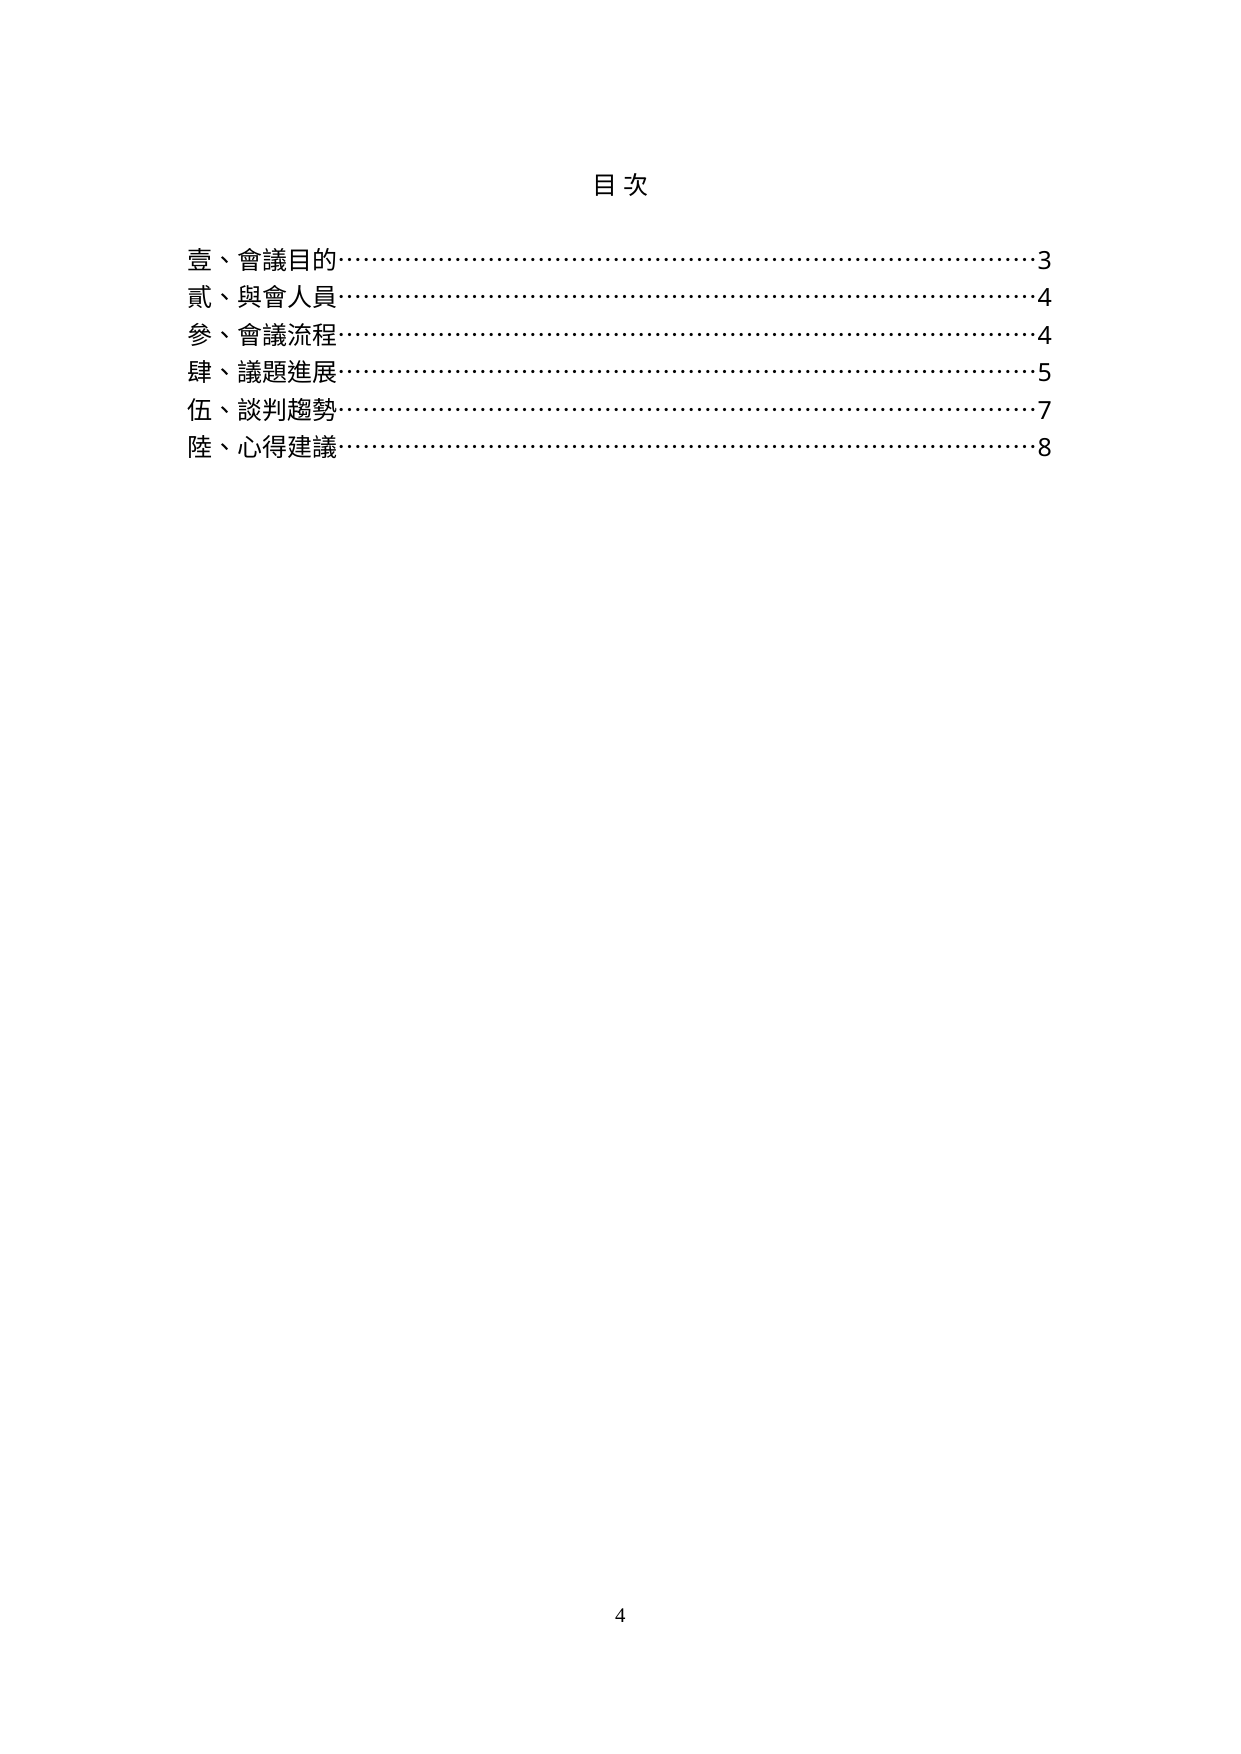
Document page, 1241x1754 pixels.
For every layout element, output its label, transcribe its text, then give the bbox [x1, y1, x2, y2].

text 目 次 [187, 164, 1053, 202]
text 壹、會議目的…………………………………………………………………………3 [187, 239, 1053, 277]
text 參、會議流程…………………………………………………………………………4 [187, 314, 1053, 352]
text 伍、談判趨勢…………………………………………………………………………7 [187, 389, 1053, 427]
text 陸、心得建議…………………………………………………………………………8 [187, 427, 1053, 464]
text 肆、議題進展…………………………………………………………………………5 [187, 352, 1053, 389]
text 貳、與會人員…………………………………………………………………………4 [187, 277, 1053, 314]
